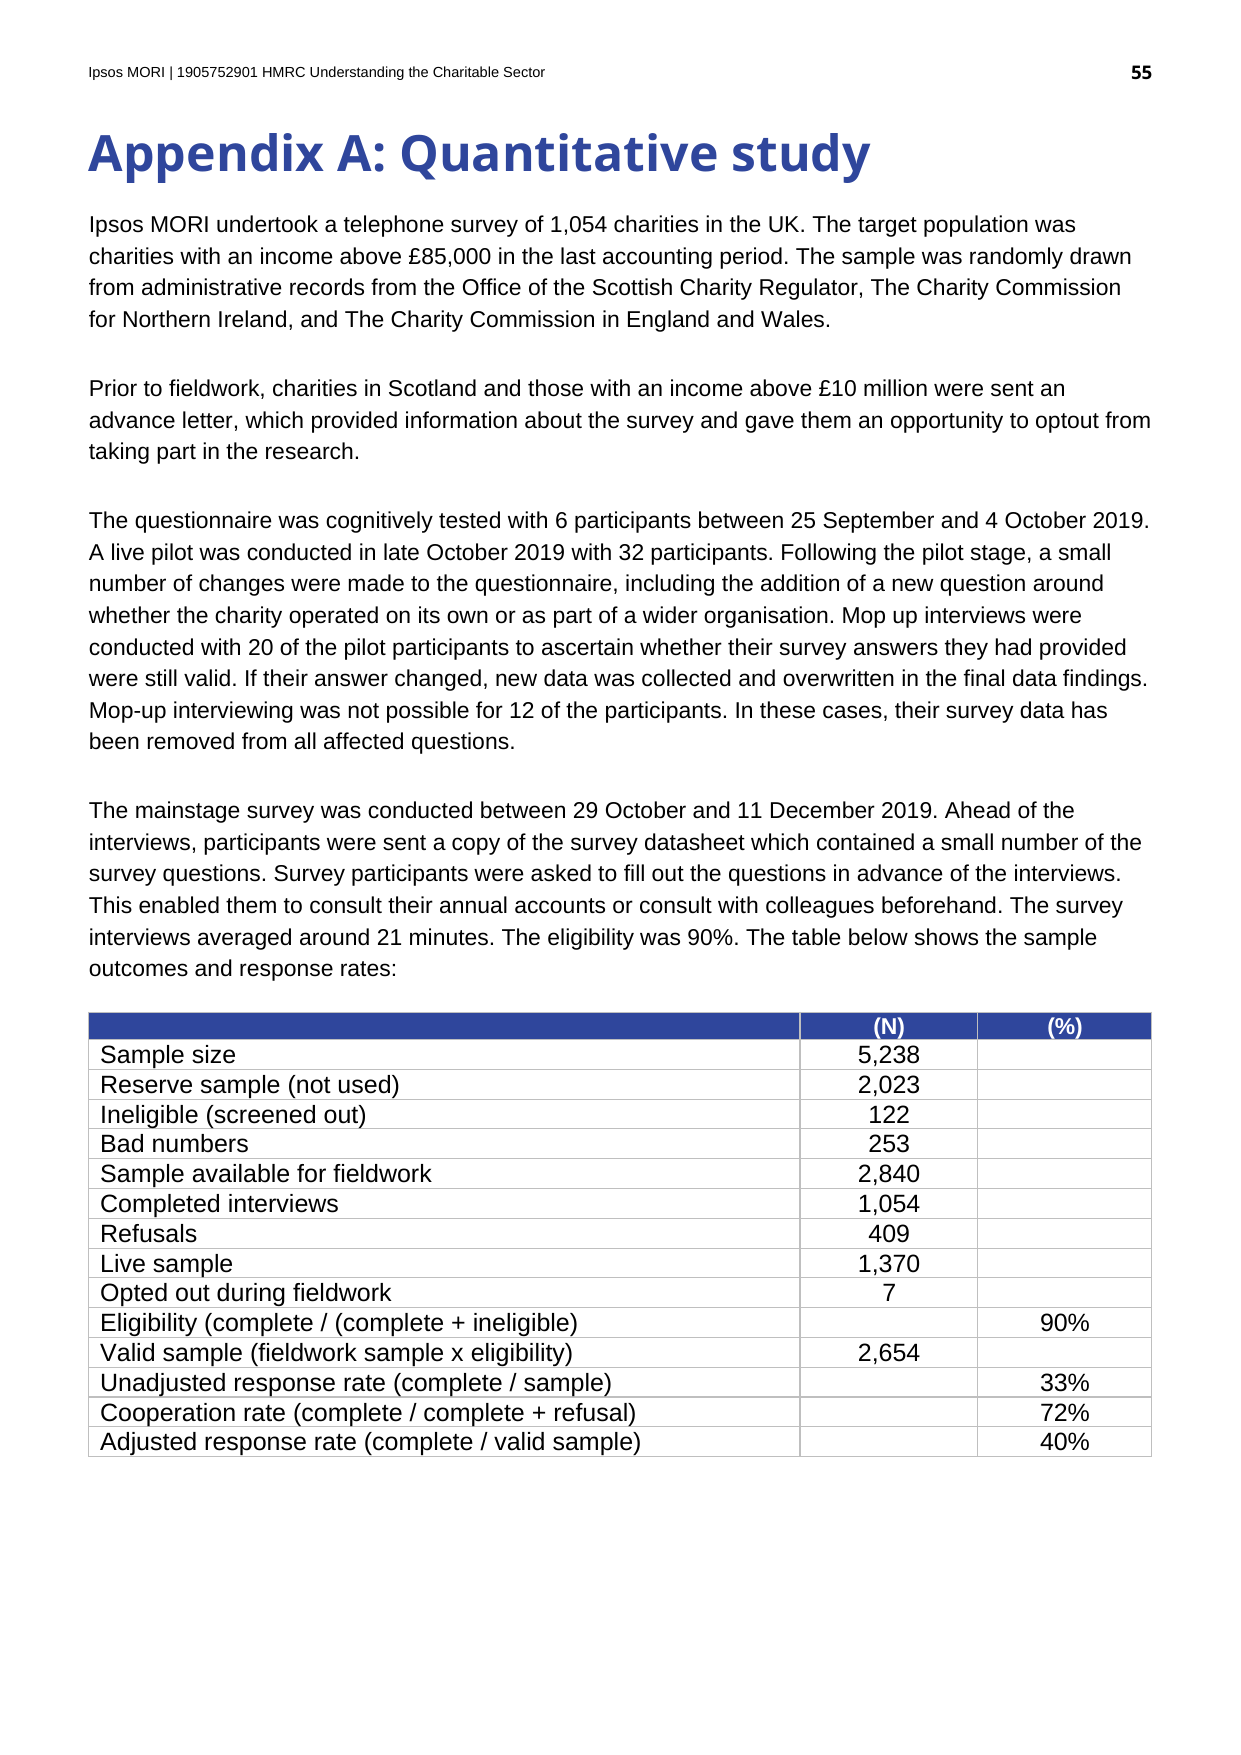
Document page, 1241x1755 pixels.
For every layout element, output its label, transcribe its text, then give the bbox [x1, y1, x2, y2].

table_cell 2,023 [801, 1070, 977, 1098]
table_cell 72% [978, 1398, 1151, 1426]
table_cell Cooperation rate (complete / complete + refusal) [89, 1398, 799, 1426]
table_cell Sample size [89, 1040, 799, 1069]
table_cell [801, 1308, 977, 1337]
table_cell 90% [978, 1308, 1151, 1337]
table_cell [978, 1338, 1151, 1367]
table_cell [978, 1278, 1151, 1307]
table_cell [978, 1070, 1151, 1098]
list The questionnaire was cognitively tested with 6 participants between 25 September and 4 October 2019. A live pilot was conducted in late October 2019 with 32 participants. Following the pilot stage, a small number of changes were made to the questionnaire, including the addition of a new question around whether the charity operated on its own or as part of a wider organisation. Mop up interviews were conducted with 20 of the pilot participants to ascertain whether their survey answers they had provided were still valid. If their answer changed, new data was collected and overwritten in the final data findings. Mop-up interviewing was not possible for 12 of the participants. In these cases, their survey data has been removed from all affected questions. [89, 507, 1152, 754]
table_cell Refusals [89, 1219, 799, 1247]
table_cell 5,238 [801, 1040, 977, 1069]
table_cell [801, 1398, 977, 1426]
list The mainstage survey was conducted between 29 October and 11 December 2019. Ahead of the interviews, participants were sent a copy of the survey datasheet which contained a small number of the survey questions. Survey participants were asked to fill out the questions in advance of the interviews. This enabled them to consult their annual accounts or consult with colleagues beforehand. The survey interviews averaged around 21 minutes. The eligibility was 90%. The table below shows the sample outcomes and response rates: [89, 797, 1152, 981]
table_cell Opted out during fieldwork [89, 1278, 799, 1307]
list Ipsos MORI undertook a telephone survey of 1,054 charities in the UK. The target population was charities with an income above £85,000 in the last accounting period. The sample was randomly drawn from administrative records from the Office of the Scottish Charity Regulator, The Charity Commission for Northern Ireland, and The Charity Commission in England and Wales. [89, 211, 1152, 332]
table_cell Live sample [89, 1249, 799, 1277]
table_cell Adjusted response rate (complete / valid sample) [89, 1427, 799, 1456]
table_cell Bad numbers [89, 1129, 799, 1158]
table_cell [978, 1100, 1151, 1128]
subtitle Appendix A: Quantitative study [89, 118, 1152, 186]
table_cell [978, 1219, 1151, 1247]
table_cell [978, 1249, 1151, 1277]
table_header (N) [801, 1013, 977, 1039]
table_cell Reserve sample (not used) [89, 1070, 799, 1098]
table_cell Valid sample (fieldwork sample x eligibility) [89, 1338, 799, 1367]
table_cell [978, 1189, 1151, 1218]
table_cell Eligibility (complete / (complete + ineligible) [89, 1308, 799, 1337]
table_cell 122 [801, 1100, 977, 1128]
table_cell 1,054 [801, 1189, 977, 1218]
table_cell [978, 1159, 1151, 1188]
table_cell Sample available for fieldwork [89, 1159, 799, 1188]
table_cell 2,840 [801, 1159, 977, 1188]
table_cell [978, 1040, 1151, 1069]
table_cell [801, 1368, 977, 1396]
table_cell 40% [978, 1427, 1151, 1456]
table_cell [801, 1427, 977, 1456]
list Prior to fieldwork, charities in Scotland and those with an income above £10 million were sent an advance letter, which provided information about the survey and gave them an opportunity to optout from taking part in the research. [89, 375, 1152, 464]
table_cell 253 [801, 1129, 977, 1158]
table_cell 1,370 [801, 1249, 977, 1277]
table_cell Completed interviews [89, 1189, 799, 1218]
table_cell [978, 1129, 1151, 1158]
table_header [89, 1013, 799, 1039]
table_cell Unadjusted response rate (complete / sample) [89, 1368, 799, 1396]
table_cell 33% [978, 1368, 1151, 1396]
table_cell 409 [801, 1219, 977, 1247]
table_cell 7 [801, 1278, 977, 1307]
table_cell 2,654 [801, 1338, 977, 1367]
table_cell Ineligible (screened out) [89, 1100, 799, 1128]
table_header (%) [978, 1013, 1151, 1039]
